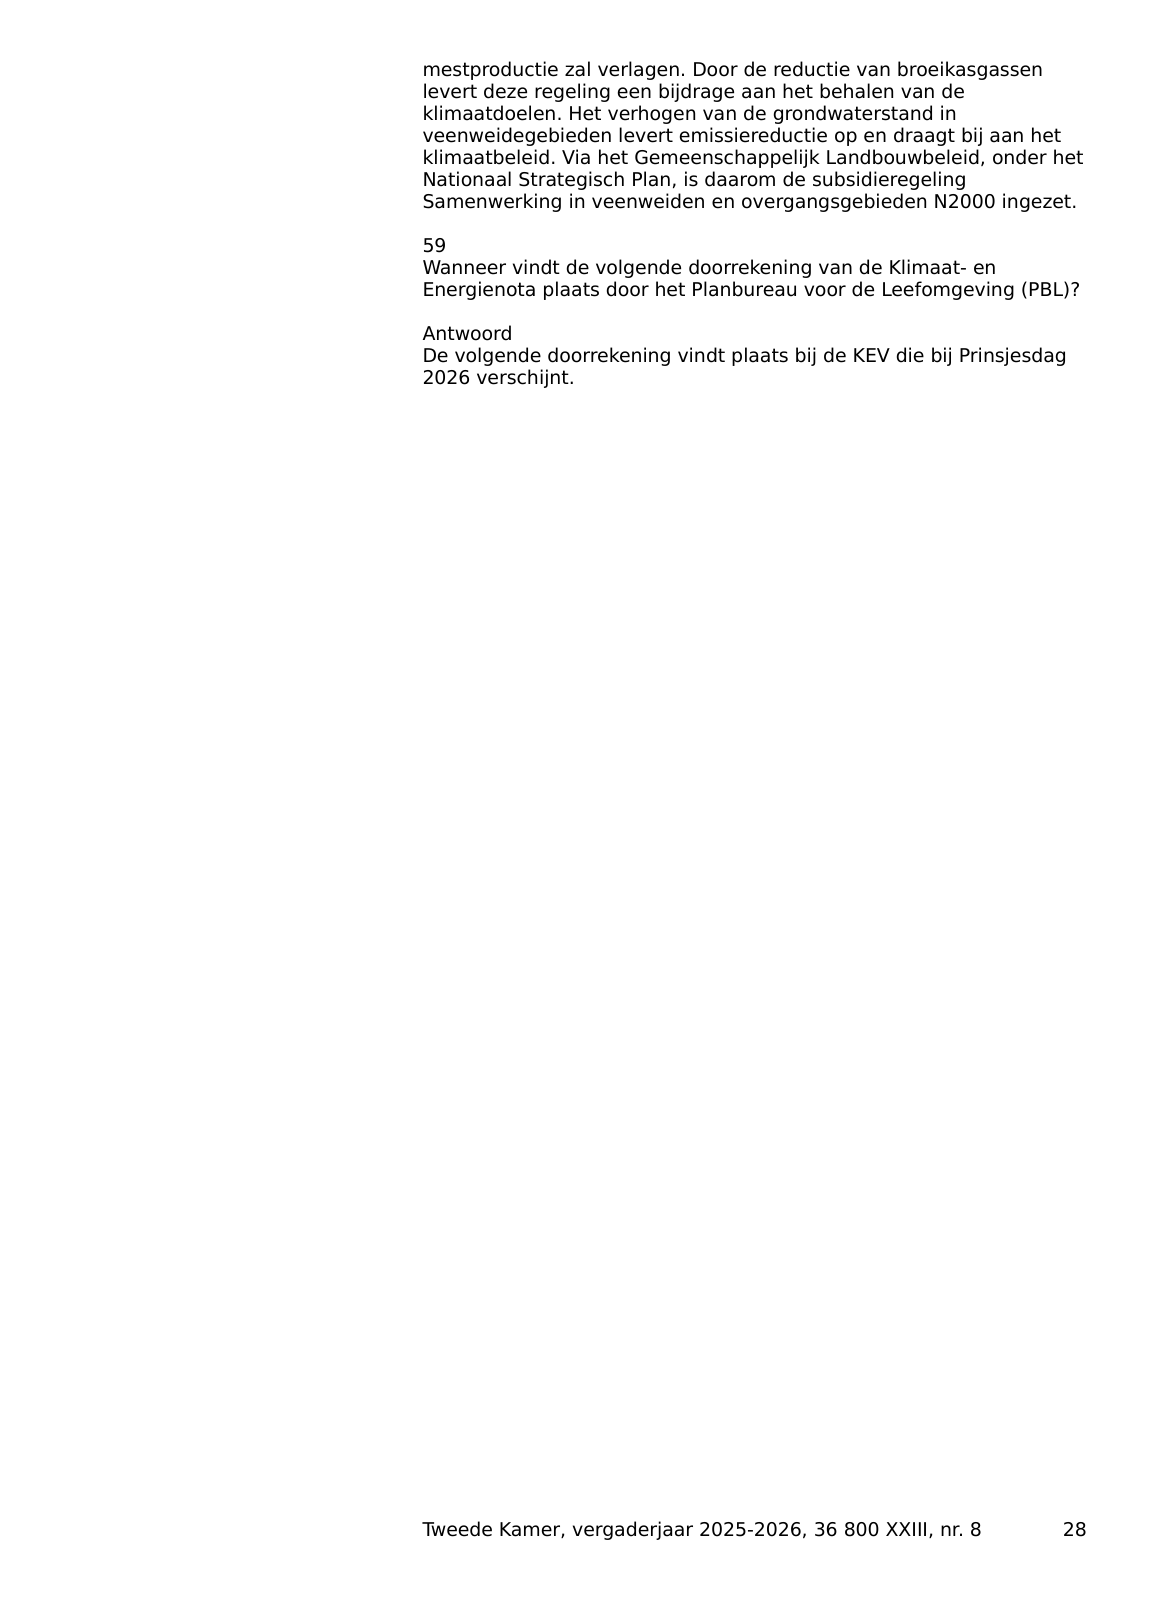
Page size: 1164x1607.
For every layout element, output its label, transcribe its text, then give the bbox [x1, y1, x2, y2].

text mestproductie zal verlagen. Door de reductie van broeikasgassen levert deze regeling een bijdrage aan het behalen van de klimaatdoelen. Het verhogen van de grondwaterstand in veenweidegebieden levert emissiereductie op en draagt bij aan het klimaatbeleid. Via het Gemeenschappelijk Landbouwbeleid, onder het Nationaal Strategisch Plan, is daarom de subsidieregeling Samenwerking in veenweiden en overgangsgebieden N2000 ingezet. [422, 59, 1087, 213]
text 59 [422, 235, 1087, 257]
text Antwoord [422, 323, 1087, 345]
text Wanneer vindt de volgende doorrekening van de Klimaat- en Energienota plaats door het Planbureau voor de Leefomgeving (PBL)? [422, 257, 1087, 301]
text De volgende doorrekening vindt plaats bij de KEV die bij Prinsjesdag 2026 verschijnt. [422, 345, 1087, 389]
